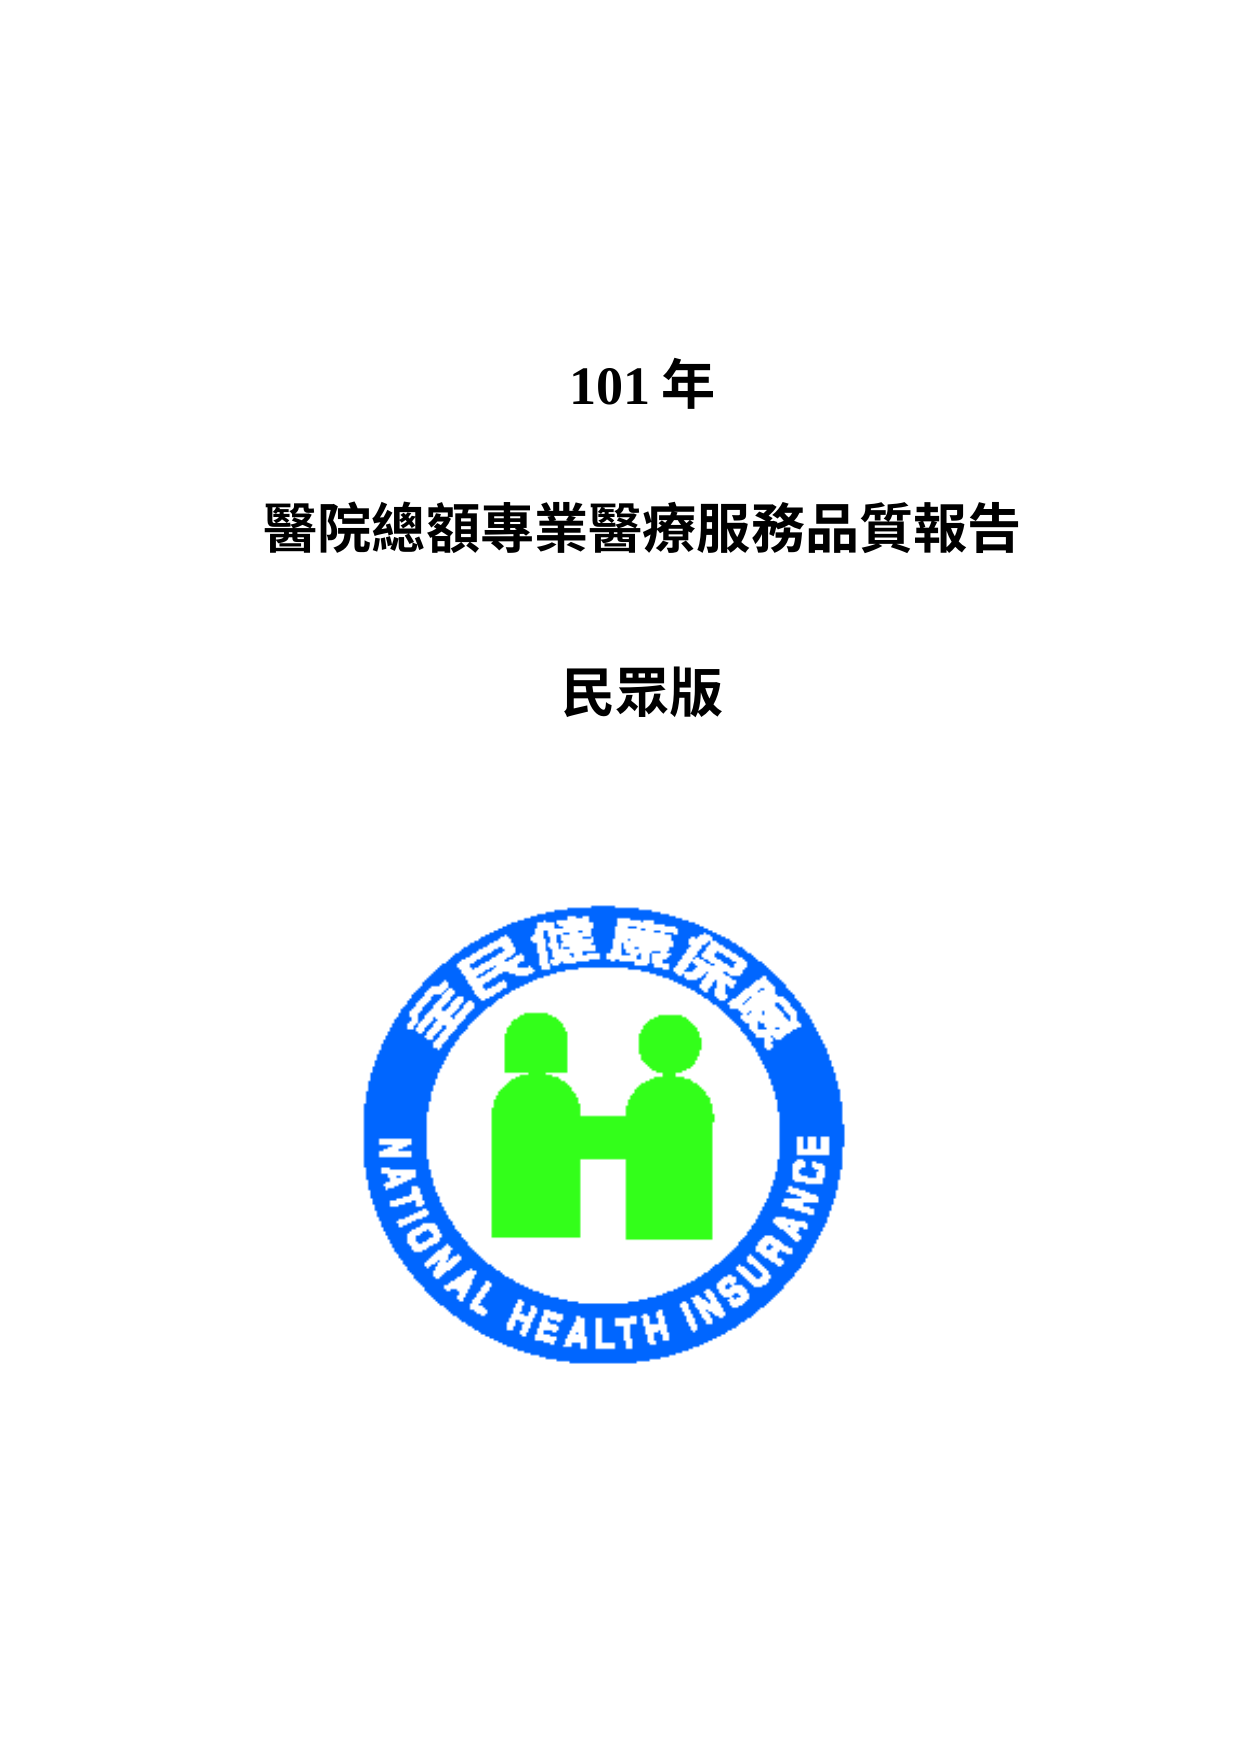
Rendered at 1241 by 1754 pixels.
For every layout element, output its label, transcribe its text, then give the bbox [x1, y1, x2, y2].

text 醫院總額專業醫療服務品質報告 [162, 452, 1122, 577]
text 民眾版 [162, 616, 1122, 741]
text 101年 [162, 308, 1122, 433]
